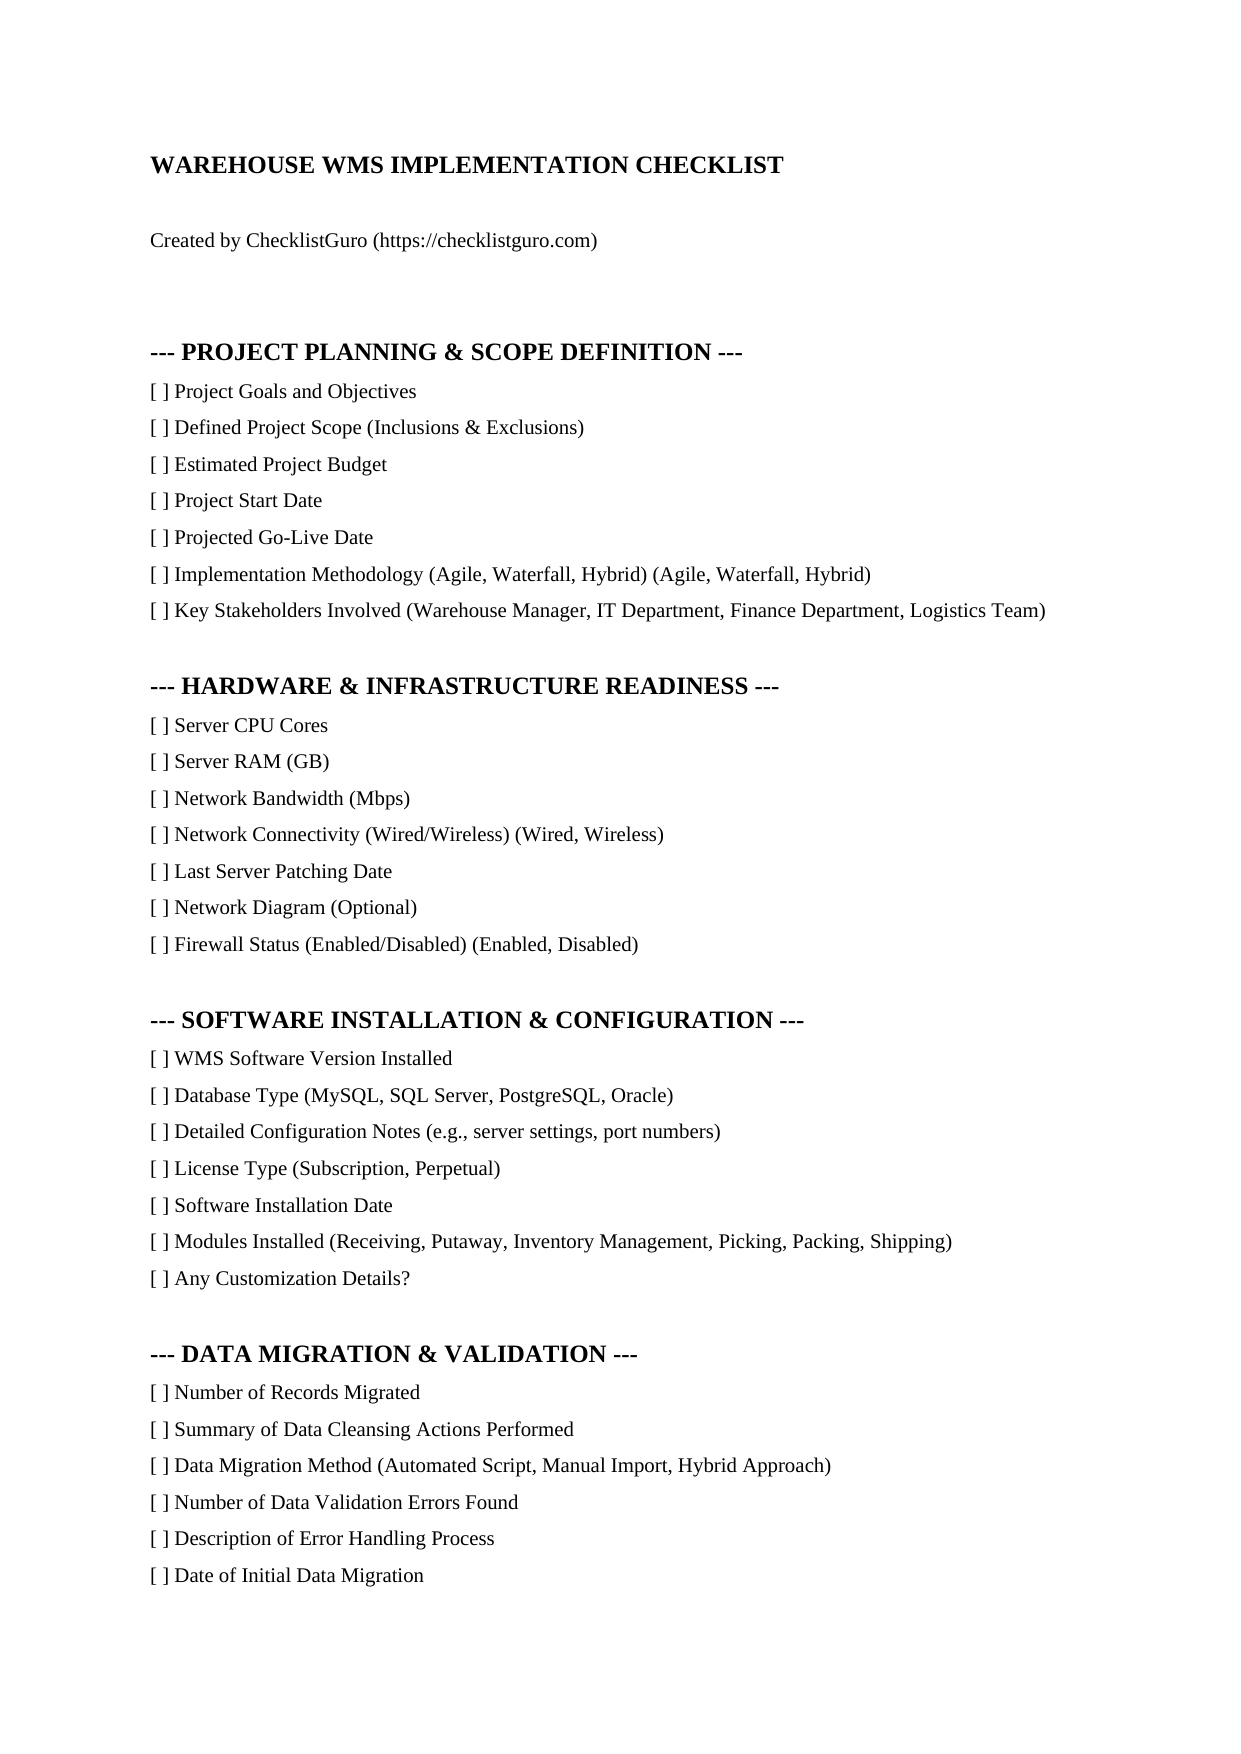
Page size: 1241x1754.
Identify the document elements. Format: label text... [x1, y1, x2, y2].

text --- HARDWARE & INFRASTRUCTURE READINESS --- [150, 671, 1090, 700]
text [ ] Network Connectivity (Wired/Wireless) (Wired, Wireless) [150, 822, 1090, 846]
text [ ] Firewall Status (Enabled/Disabled) (Enabled, Disabled) [150, 932, 1090, 956]
text [ ] Any Customization Details? [150, 1266, 1090, 1290]
text [ ] Server CPU Cores [150, 712, 1090, 737]
text --- SOFTWARE INSTALLATION & CONFIGURATION --- [150, 1005, 1090, 1034]
text [ ] Database Type (MySQL, SQL Server, PostgreSQL, Oracle) [150, 1083, 1090, 1107]
text [ ] Server RAM (GB) [150, 749, 1090, 773]
text [ ] License Type (Subscription, Perpetual) [150, 1156, 1090, 1180]
text [ ] Project Goals and Objectives [150, 379, 1090, 403]
text Created by ChecklistGuro (https://checklistguro.com) [150, 228, 1090, 252]
text [ ] Software Installation Date [150, 1192, 1090, 1217]
text [ ] Description of Error Handling Process [150, 1526, 1090, 1550]
text [ ] Number of Records Migrated [150, 1380, 1090, 1404]
text [ ] WMS Software Version Installed [150, 1046, 1090, 1070]
text [ ] Projected Go-Live Date [150, 525, 1090, 549]
text [ ] Detailed Configuration Notes (e.g., server settings, port numbers) [150, 1119, 1090, 1143]
text [ ] Number of Data Validation Errors Found [150, 1490, 1090, 1514]
text [ ] Data Migration Method (Automated Script, Manual Import, Hybrid Approach) [150, 1453, 1090, 1477]
text [ ] Project Start Date [150, 488, 1090, 512]
text [ ] Date of Initial Data Migration [150, 1563, 1090, 1587]
text [ ] Modules Installed (Receiving, Putaway, Inventory Management, Picking, Packing, Shipping) [150, 1229, 1090, 1253]
text [ ] Last Server Patching Date [150, 859, 1090, 883]
text --- PROJECT PLANNING & SCOPE DEFINITION --- [150, 337, 1090, 366]
text [ ] Defined Project Scope (Inclusions & Exclusions) [150, 415, 1090, 439]
text [ ] Network Diagram (Optional) [150, 895, 1090, 919]
text WAREHOUSE WMS IMPLEMENTATION CHECKLIST [150, 150, 1090, 179]
text [ ] Key Stakeholders Involved (Warehouse Manager, IT Department, Finance Department, Logistics Team) [150, 598, 1090, 622]
text [ ] Estimated Project Budget [150, 452, 1090, 476]
text [ ] Implementation Methodology (Agile, Waterfall, Hybrid) (Agile, Waterfall, Hybrid) [150, 562, 1090, 586]
text --- DATA MIGRATION & VALIDATION --- [150, 1339, 1090, 1367]
text [ ] Network Bandwidth (Mbps) [150, 786, 1090, 810]
text [ ] Summary of Data Cleansing Actions Performed [150, 1417, 1090, 1441]
